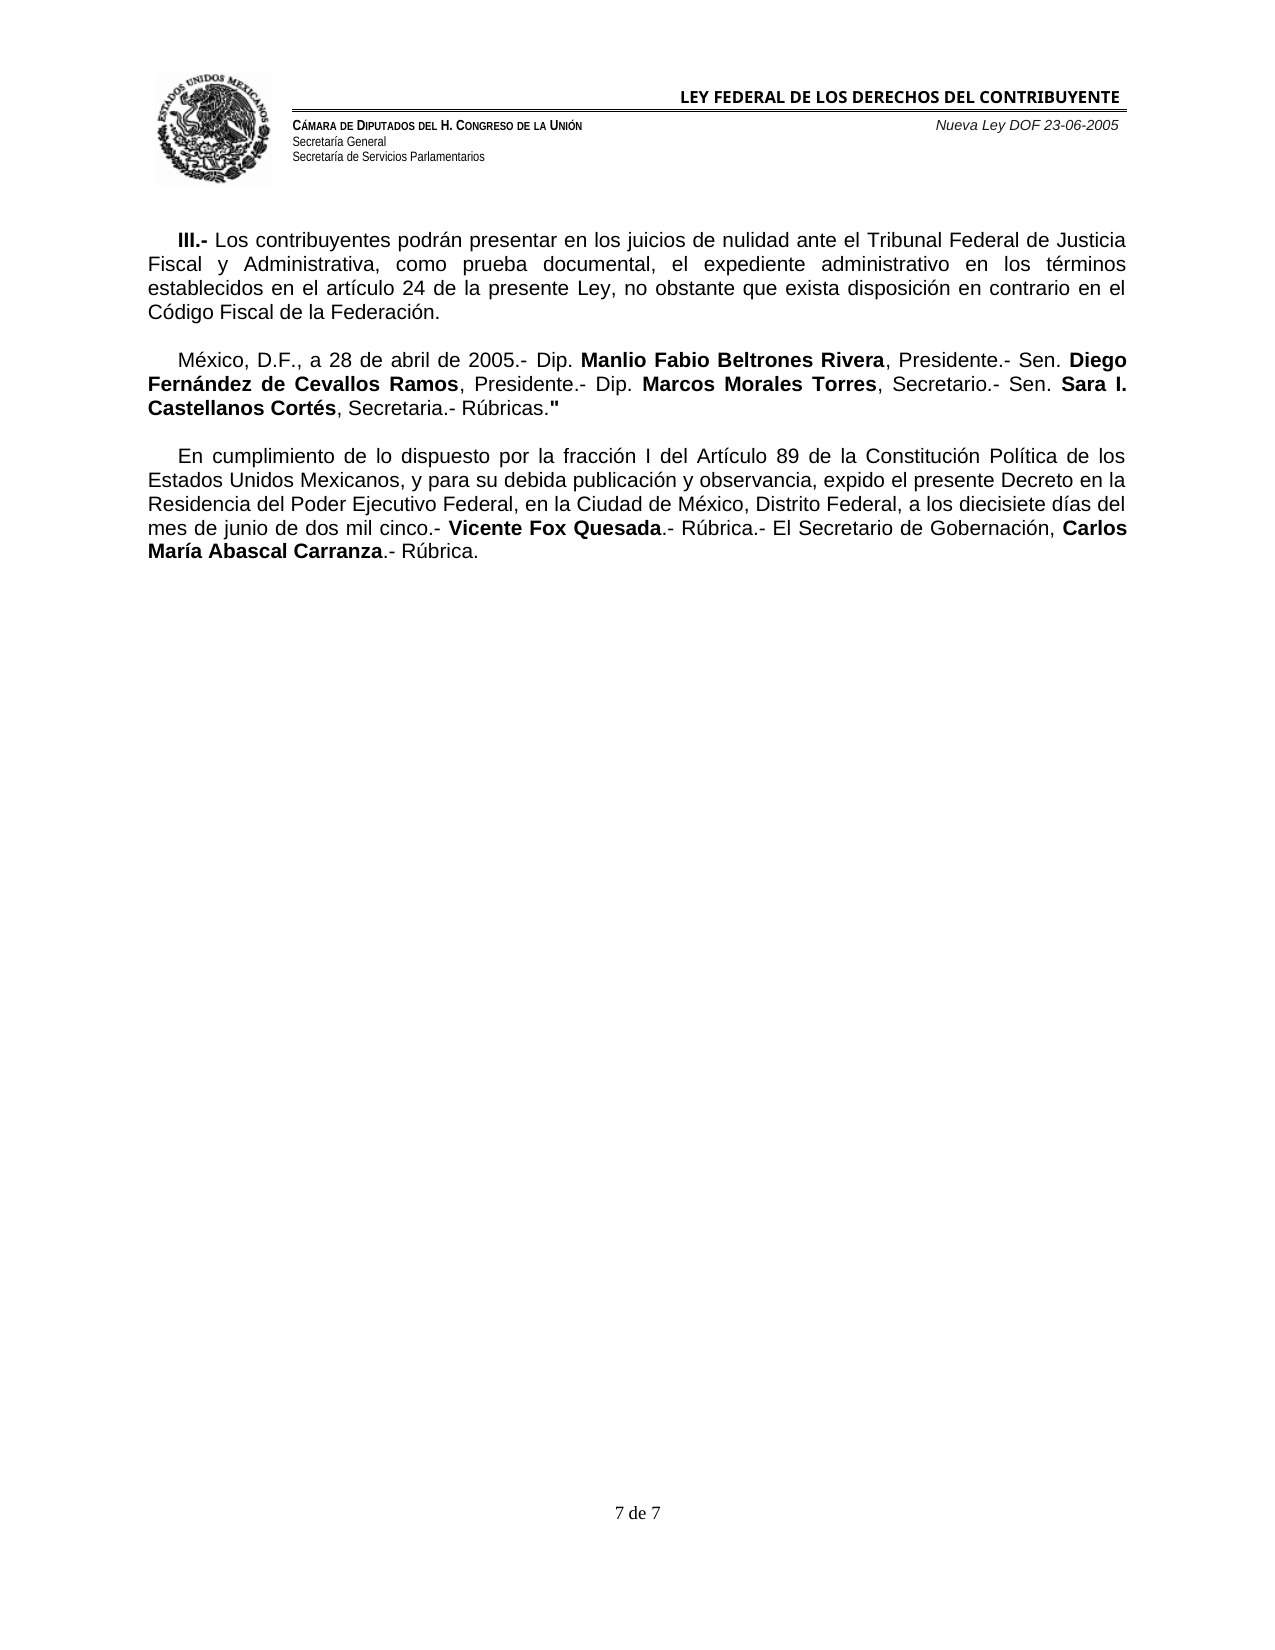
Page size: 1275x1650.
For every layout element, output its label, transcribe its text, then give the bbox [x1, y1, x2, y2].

text III.- Los contribuyentes podrán presentar en los juicios de nulidad ante el Tribunal Federal de Justicia Fiscal y Administrativa, como prueba documental, el expediente administrativo en los términos establecidos en el artículo 24 de la presente Ley, no obstante que exista disposición en contrario en el Código Fiscal de la Federación. [148, 228, 1127, 324]
text En cumplimiento de lo dispuesto por la fracción I del Artículo 89 de la Constitución Política de los Estados Unidos Mexicanos, y para su debida publicación y observancia, expido el presente Decreto en la Residencia del Poder Ejecutivo Federal, en la Ciudad de México, Distrito Federal, a los diecisiete días del mes de junio de dos mil cinco.- Vicente Fox Quesada.- Rúbrica.- El Secretario de Gobernación, Carlos María Abascal Carranza.- Rúbrica. [148, 443, 1127, 563]
text México, D.F., a 28 de abril de 2005.- Dip. Manlio Fabio Beltrones Rivera, Presidente.- Sen. Diego Fernández de Cevallos Ramos, Presidente.- Dip. Marcos Morales Torres, Secretario.- Sen. Sara I. Castellanos Cortés, Secretaria.- Rúbricas." [148, 348, 1127, 419]
